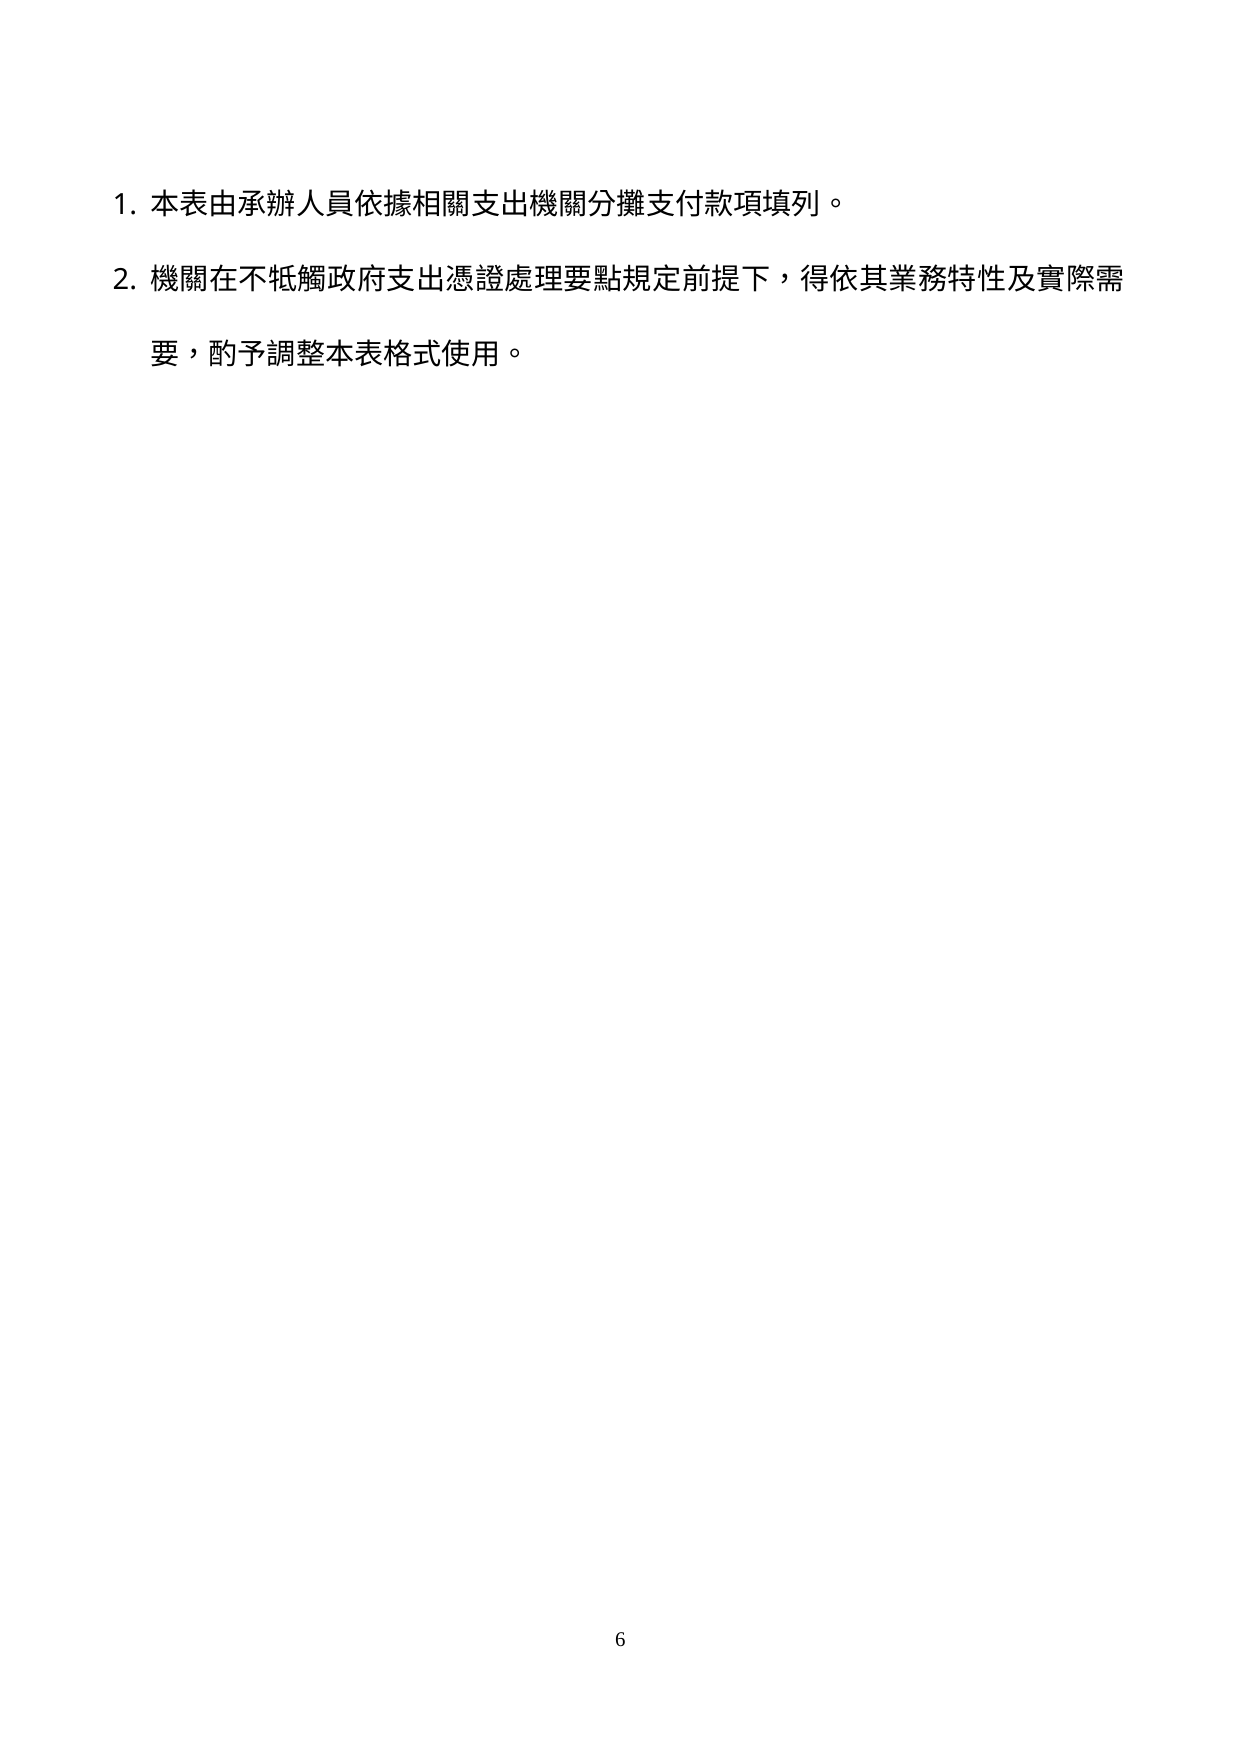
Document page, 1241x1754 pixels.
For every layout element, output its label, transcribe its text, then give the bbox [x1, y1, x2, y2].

list 機關在不牴觸政府支出憑證處理要點規定前提下，得依其業務特性及實際需要，酌予調整本表格式使用。 [112, 239, 1128, 389]
list 本表由承辦人員依據相關支出機關分攤支付款項填列。 [112, 164, 1128, 239]
